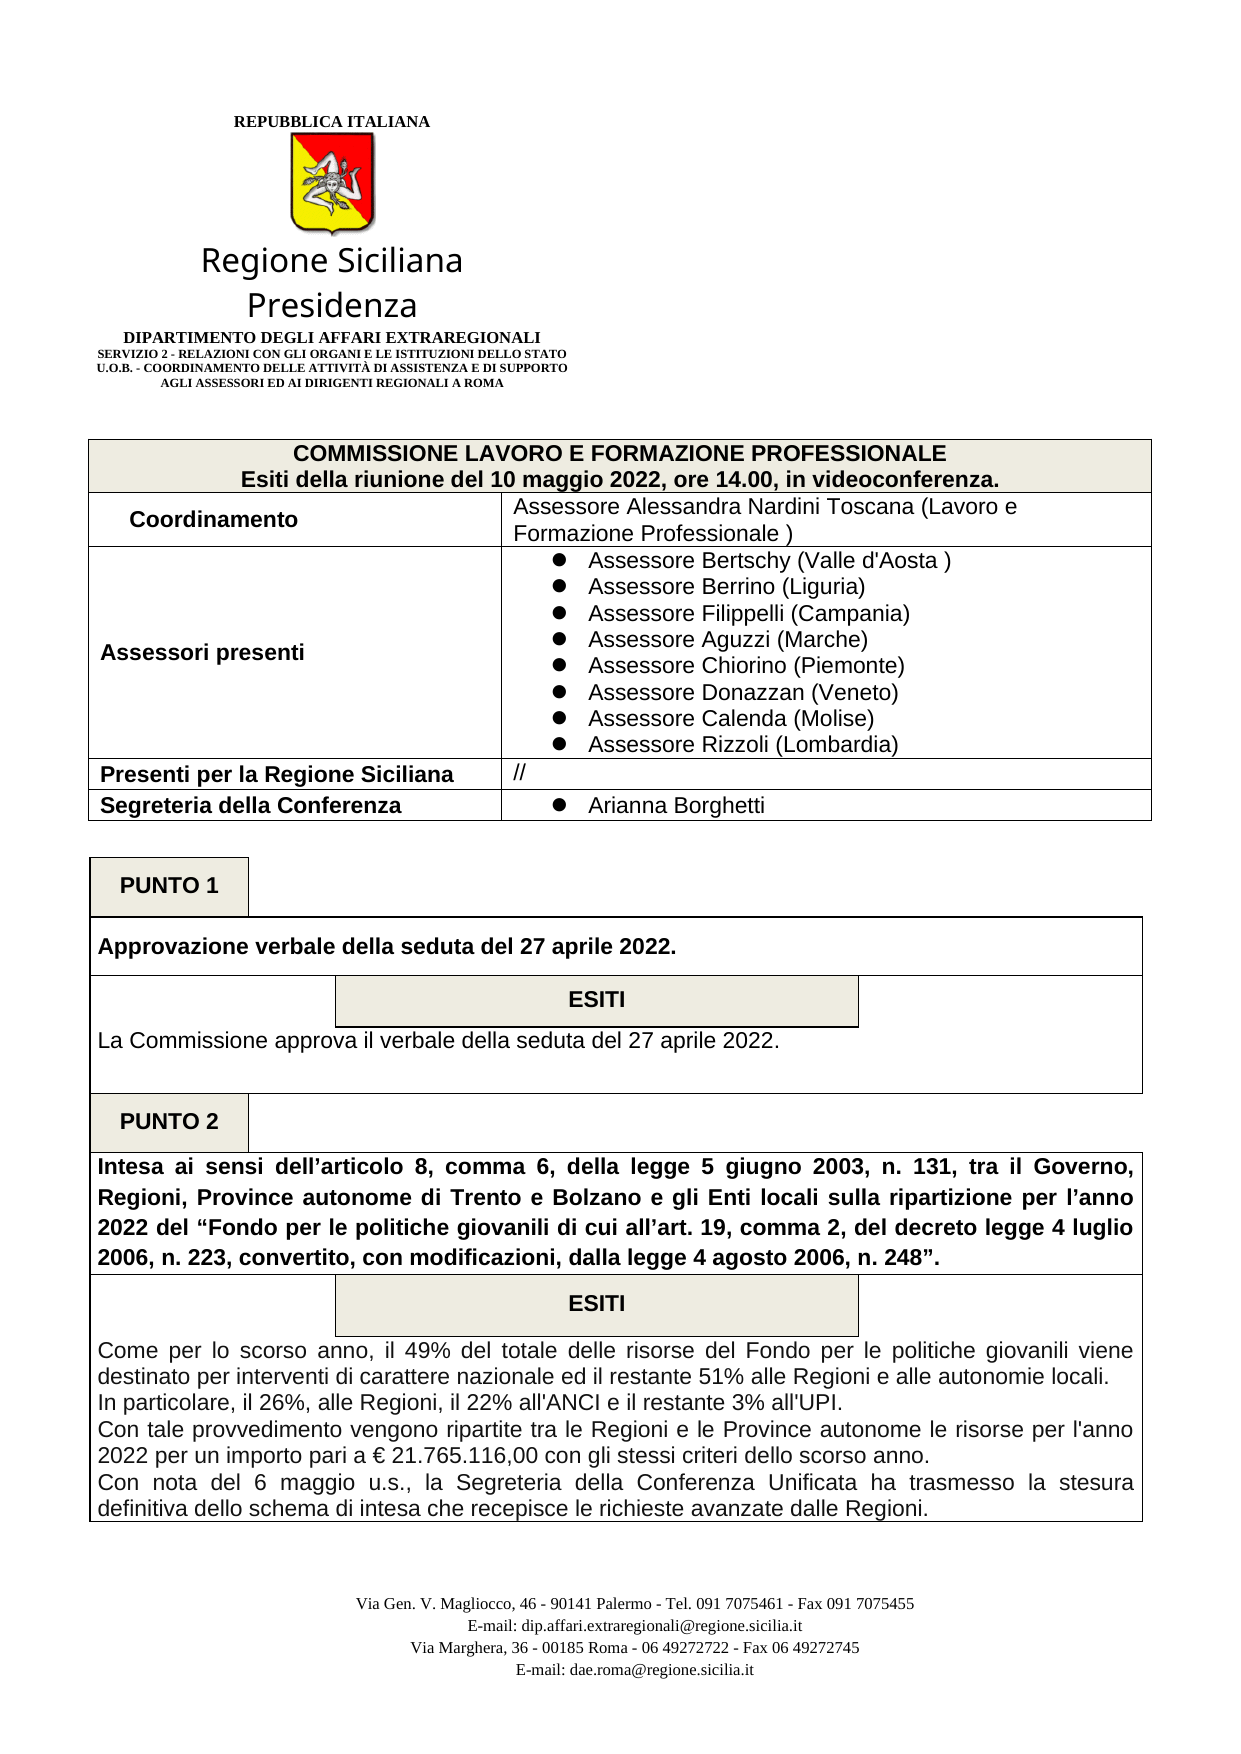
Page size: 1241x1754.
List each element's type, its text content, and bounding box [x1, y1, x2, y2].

table_cell Arianna Borghetti [502, 790, 1151, 820]
table_cell Assessore Alessandra Nardini Toscana (Lavoro e Formazione Professionale ) [502, 493, 1151, 546]
table_cell [1143, 1026, 1159, 1093]
table_cell Assessori presenti [89, 547, 501, 758]
table_header PUNTO 1 [91, 858, 248, 916]
table_cell [1152, 758, 1191, 789]
table_cell ESITI [336, 976, 858, 1026]
table_header [1152, 439, 1191, 492]
table_cell [1143, 1274, 1159, 1336]
table_cell [91, 976, 335, 1026]
table_header COMMISSIONE LAVORO E FORMAZIONE PROFESSIONALE Esiti della riunione del 10 maggio 2022, ore 14.00, in videoconferenza. [89, 440, 1151, 492]
table_cell [1152, 789, 1191, 820]
table_header REPUBBLICA ITALIANA Regione Siciliana Presidenza DIPARTIMENTO DEGLI AFFARI EXTRAREGIONALI SERVIZIO 2 - RELAZIONI CON GLI ORGANI E LE ISTITUZIONI DELLO STATO U.O.B. - COORDINAMENTO DELLE ATTIVITÀ DI ASSISTENZA E DI SUPPORTO AGLI ASSESSORI ED AI DIRIGENTI REGIONALI A ROMA [75, 101, 590, 400]
table_header [249, 857, 1142, 916]
table_cell Coordinamento [89, 493, 501, 546]
table_cell PUNTO 2 [91, 1094, 248, 1152]
table_cell Presenti per la Regione Siciliana [89, 759, 501, 789]
table_cell Segreteria della Conferenza [89, 790, 501, 820]
table_cell [249, 1094, 1142, 1152]
table_header [1142, 857, 1159, 916]
table_cell [1152, 546, 1191, 758]
table_cell [1143, 1152, 1159, 1274]
table_cell Intesa ai sensi dell’articolo 8, comma 6, della legge 5 giugno 2003, n. 131, tra il Governo, Regioni, Province autonome di Trento e Bolzano e gli Enti locali sulla ripartizione per l’anno 2022 del “Fondo per le politiche giovanili di cui all’art. 19, comma 2, del decreto legge 4 luglio 2006, n. 223, convertito, con modificazioni, dalla legge 4 agosto 2006, n. 248”. [91, 1153, 1142, 1274]
table_cell [91, 1275, 335, 1336]
table_cell La Commissione approva il verbale della seduta del 27 aprile 2022. [91, 1026, 1142, 1093]
table_cell Approvazione verbale della seduta del 27 aprile 2022. [91, 918, 1142, 975]
table_cell // [502, 759, 1151, 789]
table_cell [1142, 1093, 1159, 1152]
table_cell [859, 976, 1142, 1026]
table_cell [1152, 492, 1191, 546]
table_cell [1143, 1336, 1159, 1521]
table_cell Come per lo scorso anno, il 49% del totale delle risorse del Fondo per le politiche giovanili viene destinato per interventi di carattere nazionale ed il restante 51% alle Regioni e alle autonomie locali. In particolare, il 26%, alle Regioni, il 22% all'ANCI e il restante 3% all'UPI. Con tale provvedimento vengono ripartite tra le Regioni e le Province autonome le risorse per l'anno 2022 per un importo pari a € 21.765.116,00 con gli stessi criteri dello scorso anno. Con nota del 6 maggio u.s., la Segreteria della Conferenza Unificata ha trasmesso la stesura definitiva dello schema di intesa che recepisce le richieste avanzate dalle Regioni. [91, 1336, 1142, 1521]
table_cell [1143, 916, 1159, 975]
table_cell ESITI [336, 1275, 858, 1336]
table_cell Assessore Bertschy (Valle d'Aosta ) Assessore Berrino (Liguria) Assessore Filippelli (Campania) Assessore Aguzzi (Marche) Assessore Chiorino (Piemonte) Assessore Donazzan (Veneto) Assessore Calenda (Molise) Assessore Rizzoli (Lombardia) [502, 547, 1151, 758]
table_cell [859, 1275, 1142, 1336]
table_cell [1143, 975, 1159, 1026]
